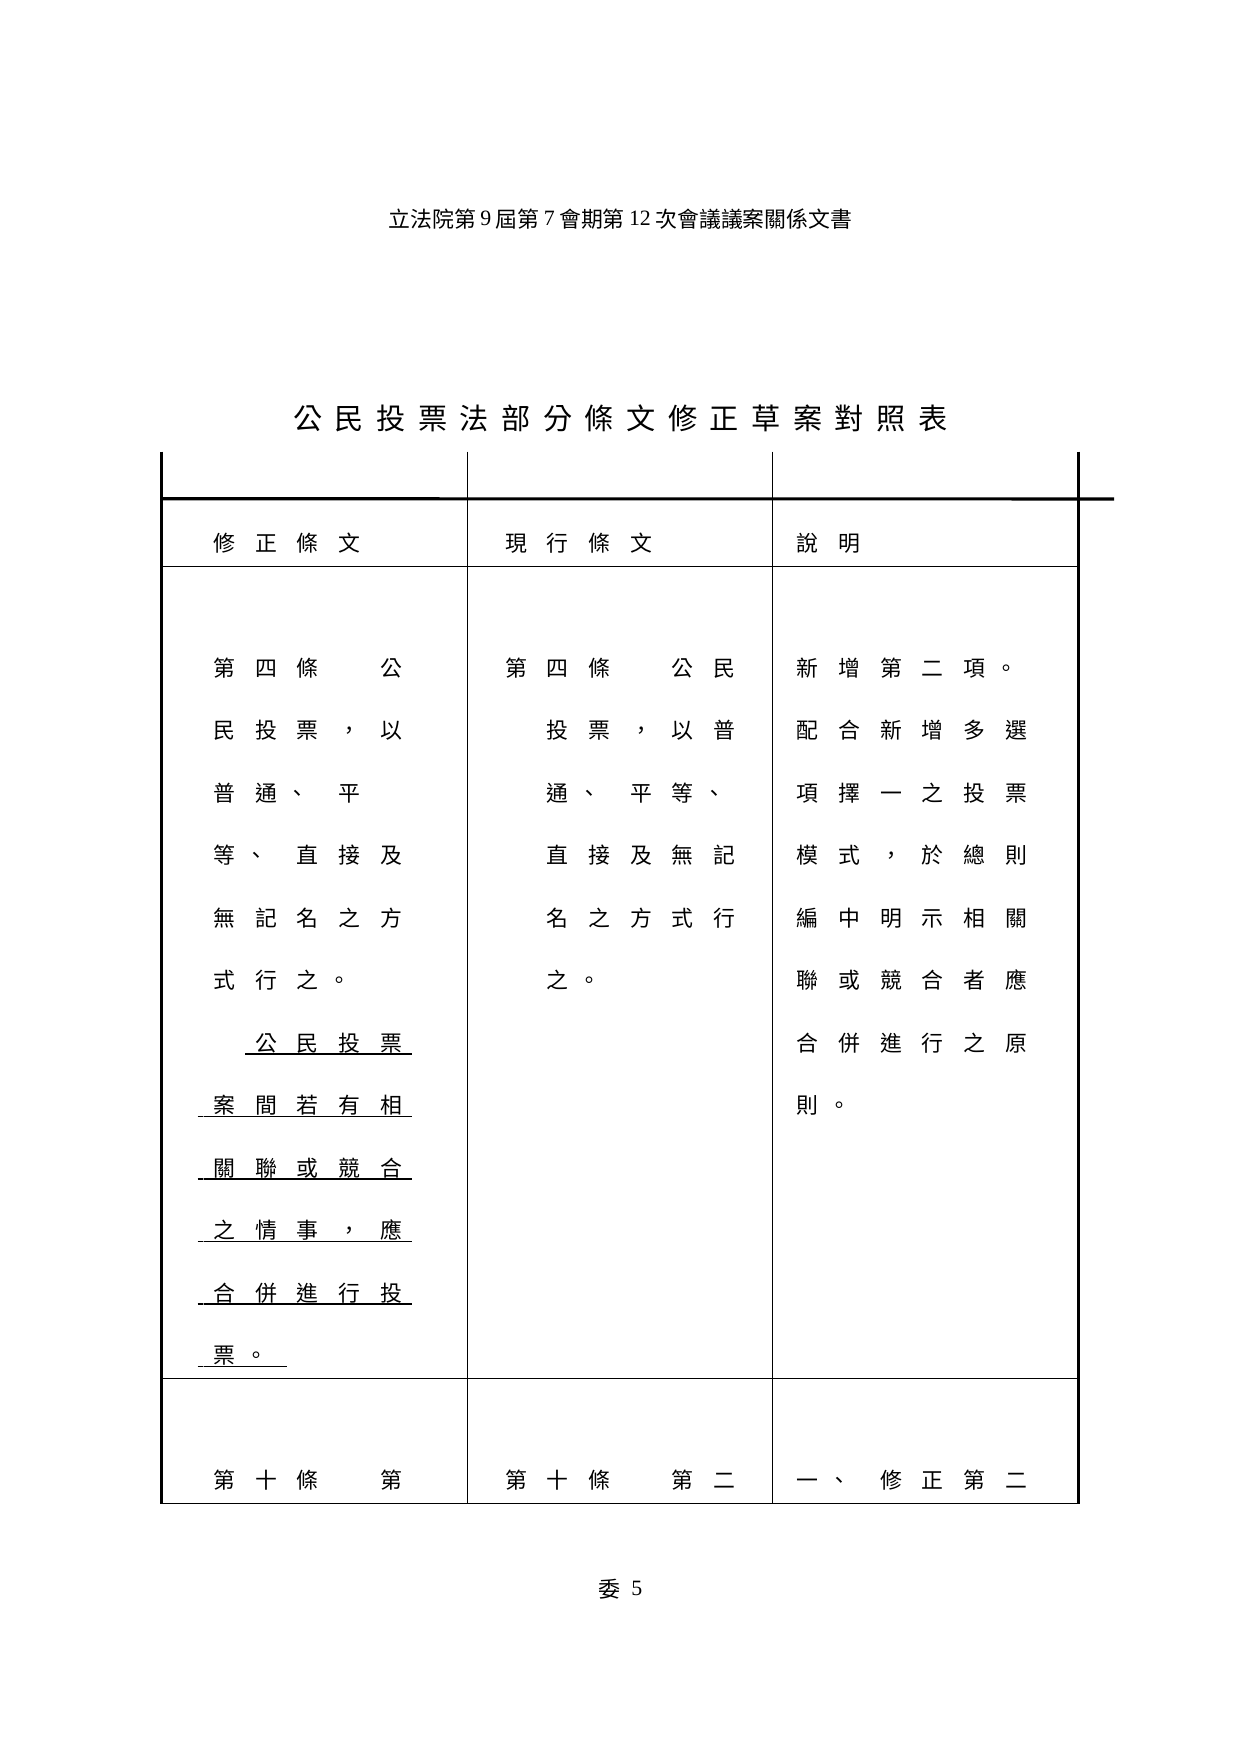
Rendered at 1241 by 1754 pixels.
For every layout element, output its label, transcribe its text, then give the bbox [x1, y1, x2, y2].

table_cell 第十條 第 [163, 1379, 467, 1503]
table_cell 新增第二項。配合新增多選項擇一之投票模式，於總則編中明示相關聯或競合者應合併進行之原則。 [773, 567, 1077, 1378]
table_cell 一、修正第二 [773, 1379, 1077, 1503]
table_cell 第四條 公民投票，以普通、平等、直接及無記名之方式行之。 [468, 567, 772, 1378]
table_cell [773, 452, 1077, 497]
table_cell 現行條文 [468, 501, 772, 566]
table_cell [163, 452, 467, 497]
table_cell [468, 452, 772, 497]
table_header 公民投票法部分條文修正草案對照表 [162, 313, 1078, 452]
table_cell 說明 [773, 501, 1077, 566]
table_cell 修正條文 [163, 501, 467, 566]
table_cell 第四條 公民投票，以普通、平等、直接及無記名之方式行之。 公民投票案間若有相關聯或競合之情事，應合併進行投票。 [163, 567, 467, 1378]
table_cell 第十條 第二 [468, 1379, 772, 1503]
